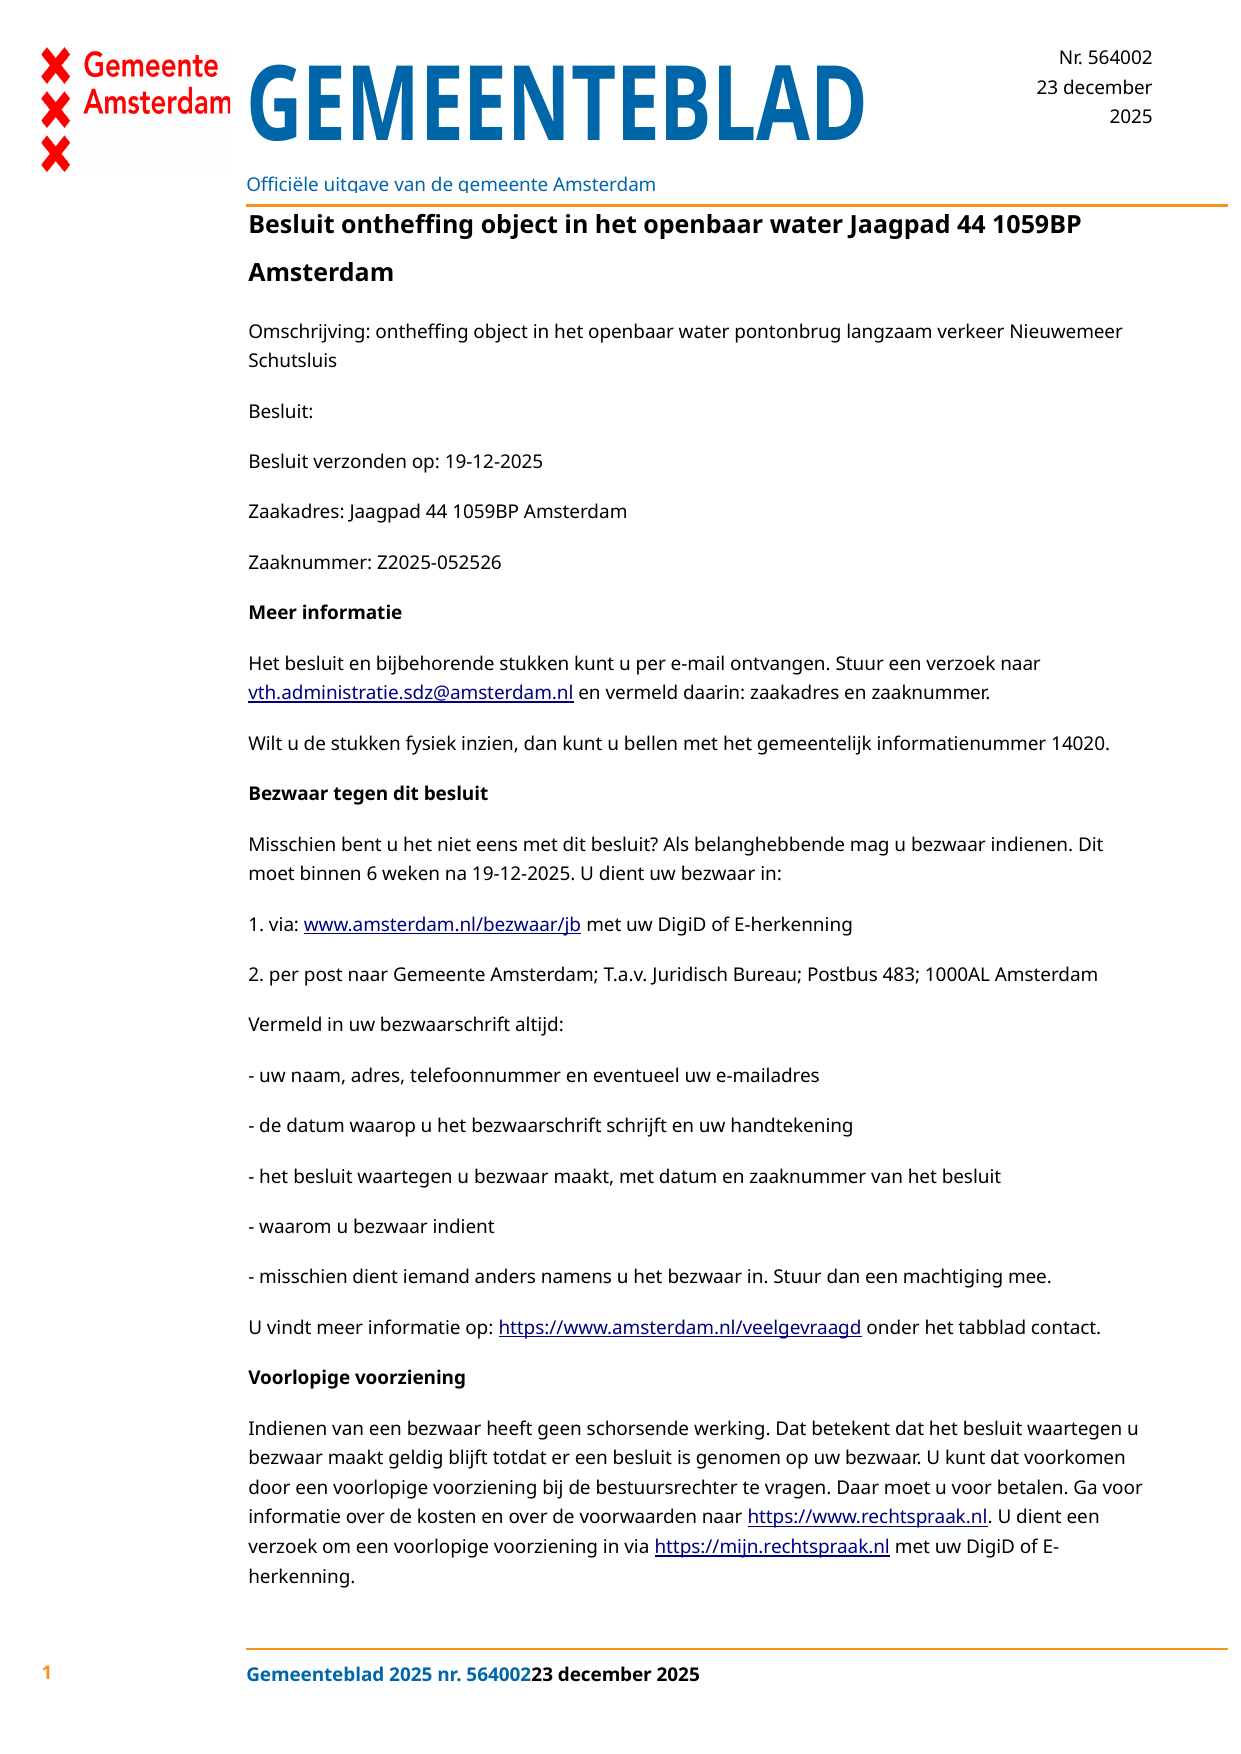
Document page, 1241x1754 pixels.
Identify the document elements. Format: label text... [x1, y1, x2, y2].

text Besluit: [248, 398, 1152, 424]
text Wilt u de stukken fysiek inzien, dan kunt u bellen met het gemeentelijk informatienummer 14020. [248, 730, 1152, 756]
text Zaaknummer: Z2025-052526 [248, 549, 1152, 575]
picture [41, 47, 231, 172]
text Misschien bent u het niet eens met dit besluit? Als belanghebbende mag u bezwaar indienen. Dit moet binnen 6 weken na 19-12-2025. U dient uw bezwaar in: [248, 831, 1152, 886]
text Bezwaar tegen dit besluit [248, 780, 1152, 806]
text Zaakadres: Jaagpad 44 1059BP Amsterdam [248, 499, 1152, 524]
text Besluit verzonden op: 19-12-2025 [248, 448, 1152, 474]
text - waarom u bezwaar indient [248, 1213, 1152, 1239]
text 1. via: www.amsterdam.nl/bezwaar/jb met uw DigiD of E-herkenning [248, 911, 1152, 937]
text Omschrijving: ontheffing object in het openbaar water pontonbrug langzaam verkeer Nieuwemeer Schutsluis [248, 318, 1152, 373]
text Het besluit en bijbehorende stukken kunt u per e-mail ontvangen. Stuur een verzoek naar vth.administratie.sdz@amsterdam.nl en vermeld daarin: zaakadres en zaaknummer. [248, 650, 1152, 705]
text U vindt meer informatie op: https://www.amsterdam.nl/veelgevraagd onder het tabblad contact. [248, 1314, 1152, 1340]
text - het besluit waartegen u bezwaar maakt, met datum en zaaknummer van het besluit [248, 1163, 1152, 1189]
text 2. per post naar Gemeente Amsterdam; T.a.v. Juridisch Bureau; Postbus 483; 1000AL Amsterdam [248, 961, 1152, 987]
text Meer informatie [248, 599, 1152, 625]
text Besluit ontheffing object in het openbaar water Jaagpad 44 1059BP Amsterdam [248, 207, 1152, 288]
text - misschien dient iemand anders namens u het bezwaar in. Stuur dan een machtiging mee. [248, 1264, 1152, 1289]
text - uw naam, adres, telefoonnummer en eventueel uw e-mailadres [248, 1062, 1152, 1088]
text Voorlopige voorziening [248, 1364, 1152, 1390]
text Vermeld in uw bezwaarschrift altijd: [248, 1012, 1152, 1037]
text Indienen van een bezwaar heeft geen schorsende werking. Dat betekent dat het besluit waartegen u bezwaar maakt geldig blijft totdat er een besluit is genomen op uw bezwaar. U kunt dat voorkomen door een voorlopige voorziening bij de bestuursrechter te vragen. Daar moet u voor betalen. Ga voor informatie over de kosten en over de voorwaarden naar https://www.rechtspraak.nl. U dient een verzoek om een voorlopige voorziening in via https://mijn.rechtspraak.nl met uw DigiD of E-herkenning. [248, 1415, 1152, 1589]
text - de datum waarop u het bezwaarschrift schrijft en uw handtekening [248, 1112, 1152, 1138]
